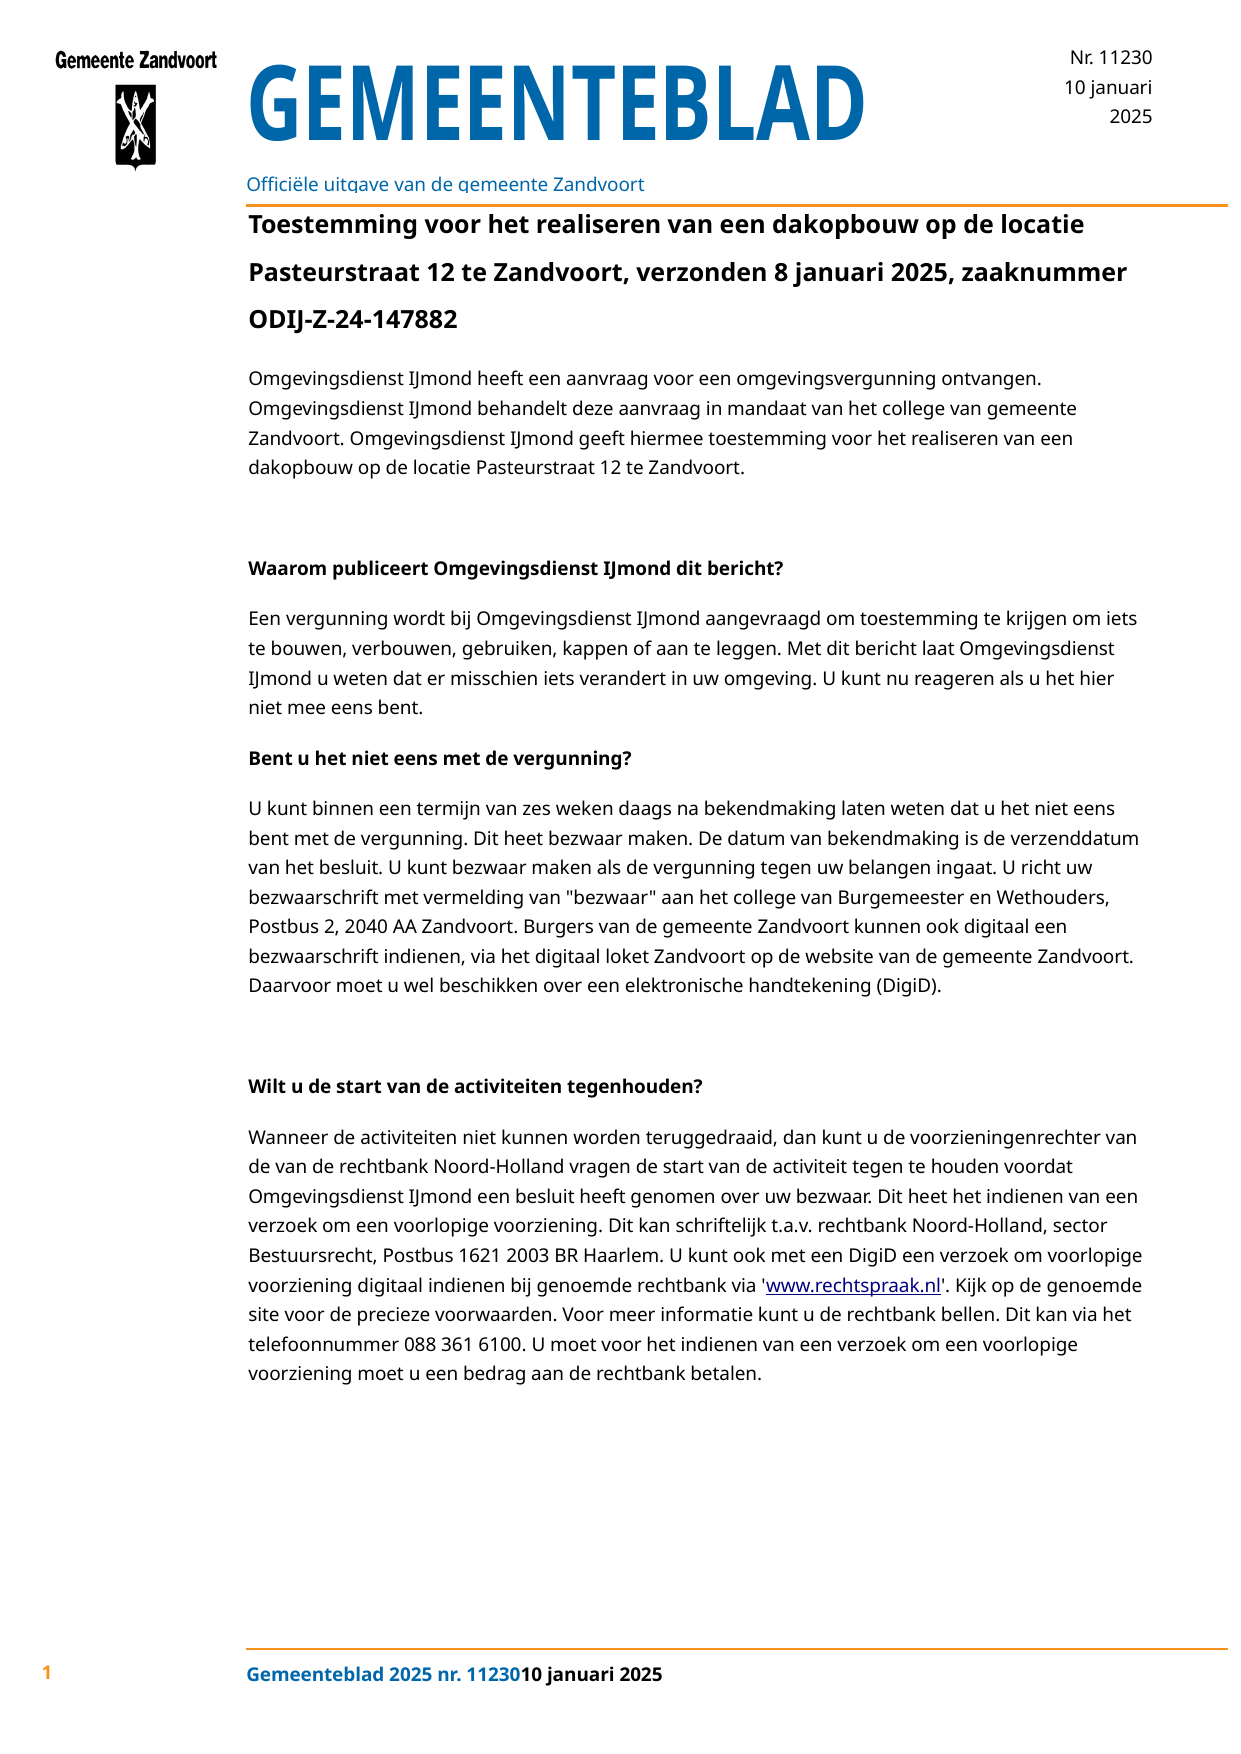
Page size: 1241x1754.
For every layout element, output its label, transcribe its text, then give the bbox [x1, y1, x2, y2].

text Waarom publiceert Omgevingsdienst IJmond dit bericht? [248, 555, 1152, 581]
text Een vergunning wordt bij Omgevingsdienst IJmond aangevraagd om toestemming te krijgen om iets te bouwen, verbouwen, gebruiken, kappen of aan te leggen. Met dit bericht laat Omgevingsdienst IJmond u weten dat er misschien iets verandert in uw omgeving. U kunt nu reageren als u het hier niet mee eens bent. [248, 606, 1152, 720]
text Toestemming voor het realiseren van een dakopbouw op de locatie Pasteurstraat 12 te Zandvoort, verzonden 8 januari 2025, zaaknummer ODIJ-Z-24-147882 [248, 207, 1152, 336]
text Omgevingsdienst IJmond heeft een aanvraag voor een omgevingsvergunning ontvangen. Omgevingsdienst IJmond behandelt deze aanvraag in mandaat van het college van gemeente Zandvoort. Omgevingsdienst IJmond geeft hiermee toestemming voor het realiseren van een dakopbouw op de locatie Pasteurstraat 12 te Zandvoort. [248, 366, 1152, 480]
text Wilt u de start van de activiteiten tegenhouden? [248, 1073, 1152, 1099]
text Wanneer de activiteiten niet kunnen worden teruggedraaid, dan kunt u de voorzieningenrechter van de van de rechtbank Noord-Holland vragen de start van de activiteit tegen te houden voordat Omgevingsdienst IJmond een besluit heeft genomen over uw bezwaar. Dit heet het indienen van een verzoek om een voorlopige voorziening. Dit kan schriftelijk t.a.v. rechtbank Noord-Holland, sector Bestuursrecht, Postbus 1621 2003 BR Haarlem. U kunt ook met een DigiD een verzoek om voorlopige voorziening digitaal indienen bij genoemde rechtbank via 'www.rechtspraak.nl'. Kijk op de genoemde site voor de precieze voorwaarden. Voor meer informatie kunt u de rechtbank bellen. Dit kan via het telefoonnummer 088 361 6100. U moet voor het indienen van een verzoek om een voorlopige voorziening moet u een bedrag aan de rechtbank betalen. [248, 1124, 1152, 1386]
picture [41, 47, 231, 172]
text Bent u het niet eens met de vergunning? [248, 745, 1152, 770]
text U kunt binnen een termijn van zes weken daags na bekendmaking laten weten dat u het niet eens bent met de vergunning. Dit heet bezwaar maken. De datum van bekendmaking is de verzenddatum van het besluit. U kunt bezwaar maken als de vergunning tegen uw belangen ingaat. U richt uw bezwaarschrift met vermelding van "bezwaar" aan het college van Burgemeester en Wethouders, Postbus 2, 2040 AA Zandvoort. Burgers van de gemeente Zandvoort kunnen ook digitaal een bezwaarschrift indienen, via het digitaal loket Zandvoort op de website van de gemeente Zandvoort. Daarvoor moet u wel beschikken over een elektronische handtekening (DigiD). [248, 795, 1152, 998]
